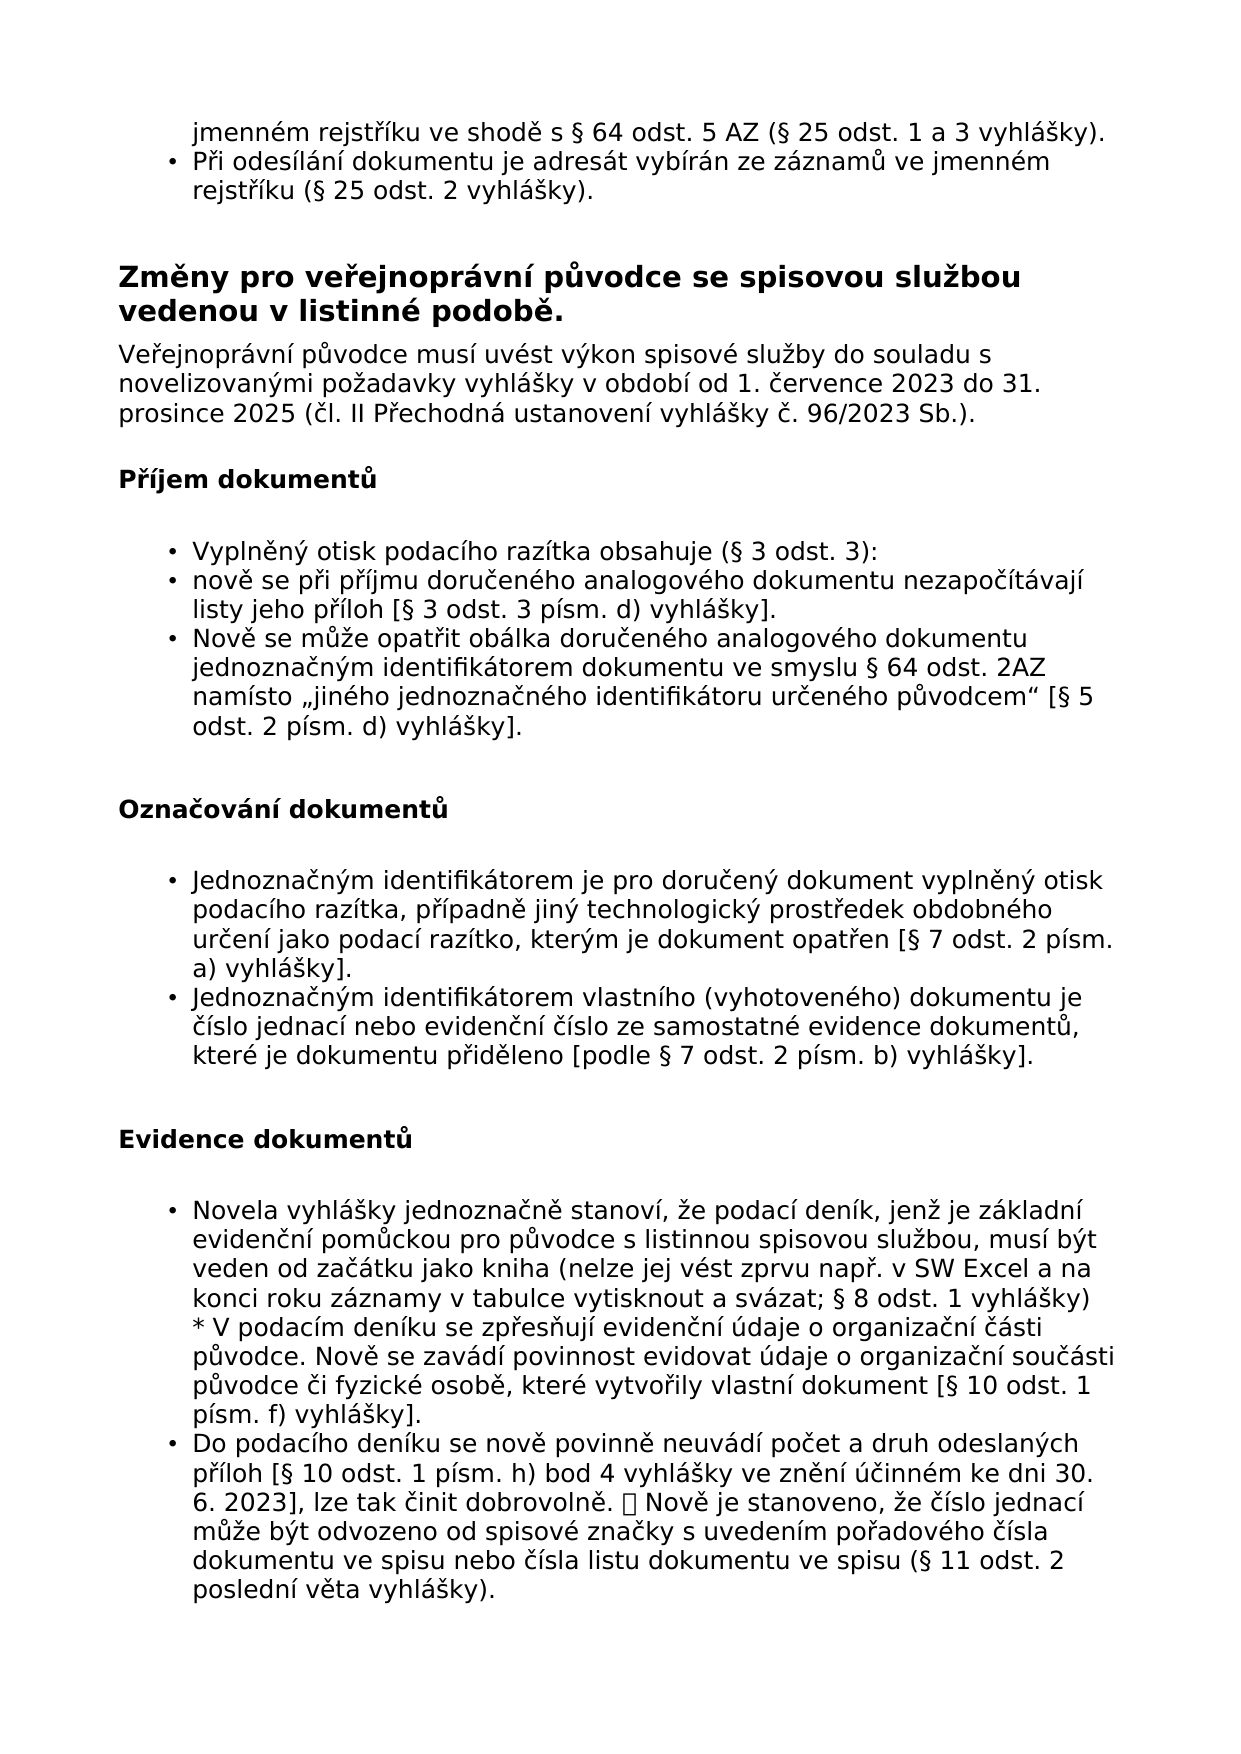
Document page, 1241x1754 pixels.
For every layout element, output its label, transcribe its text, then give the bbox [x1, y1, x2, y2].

list Do podacího deníku se nově povinně neuvádí počet a druh odeslaných příloh [§ 10 odst. 1 písm. h) bod 4 vyhlášky ve znění účinném ke dni 30. 6. 2023], lze tak činit dobrovolně.  Nově je stanoveno, že číslo jednací může být odvozeno od spisové značky s uvedením pořadového čísla dokumentu ve spisu nebo čísla listu dokumentu ve spisu (§ 11 odst. 2 poslední věta vyhlášky). [177, 1429, 1122, 1604]
subtitle Příjem dokumentů [118, 466, 1122, 495]
list Jednoznačným identifikátorem je pro doručený dokument vyplněný otisk podacího razítka, případně jiný technologický prostředek obdobného určení jako podací razítko, kterým je dokument opatřen [§ 7 odst. 2 písm. a) vyhlášky]. [177, 866, 1122, 983]
list Novela vyhlášky jednoznačně stanoví, že podací deník, jenž je základní evidenční pomůckou pro původce s listinnou spisovou službou, musí být veden od začátku jako kniha (nelze jej vést zprvu např. v SW Excel a na konci roku záznamy v tabulce vytisknout a svázat; § 8 odst. 1 vyhlášky) * V podacím deníku se zpřesňují evidenční údaje o organizační části původce. Nově se zavádí povinnost evidovat údaje o organizační součásti původce či fyzické osobě, které vytvořily vlastní dokument [§ 10 odst. 1 písm. f) vyhlášky]. [177, 1196, 1122, 1429]
subtitle Evidence dokumentů [118, 1125, 1122, 1154]
list Jednoznačným identifikátorem vlastního (vyhotoveného) dokumentu je číslo jednací nebo evidenční číslo ze samostatné evidence dokumentů, které je dokumentu přiděleno [podle § 7 odst. 2 písm. b) vyhlášky]. [177, 983, 1122, 1071]
list jmenném rejstříku ve shodě s § 64 odst. 5 AZ (§ 25 odst. 1 a 3 vyhlášky). [177, 118, 1122, 147]
list Nově se může opatřit obálka doručeného analogového dokumentu jednoznačným identifikátorem dokumentu ve smyslu § 64 odst. 2AZ namísto „jiného jednoznačného identifikátoru určeného původcem“ [§ 5 odst. 2 písm. d) vyhlášky]. [177, 624, 1122, 741]
subtitle Změny pro veřejnoprávní původce se spisovou službou vedenou v listinné podobě. [118, 260, 1122, 328]
subtitle Označování dokumentů [118, 795, 1122, 824]
list Při odesílání dokumentu je adresát vybírán ze záznamů ve jmenném rejstříku (§ 25 odst. 2 vyhlášky). [177, 147, 1122, 206]
list Vyplněný otisk podacího razítka obsahuje (§ 3 odst. 3): [177, 537, 1122, 566]
text Veřejnoprávní původce musí uvést výkon spisové služby do souladu s novelizovanými požadavky vyhlášky v období od 1. července 2023 do 31. prosince 2025 (čl. II Přechodná ustanovení vyhlášky č. 96/2023 Sb.). [118, 341, 1122, 428]
list nově se při příjmu doručeného analogového dokumentu nezapočítávají listy jeho příloh [§ 3 odst. 3 písm. d) vyhlášky]. [177, 566, 1122, 624]
